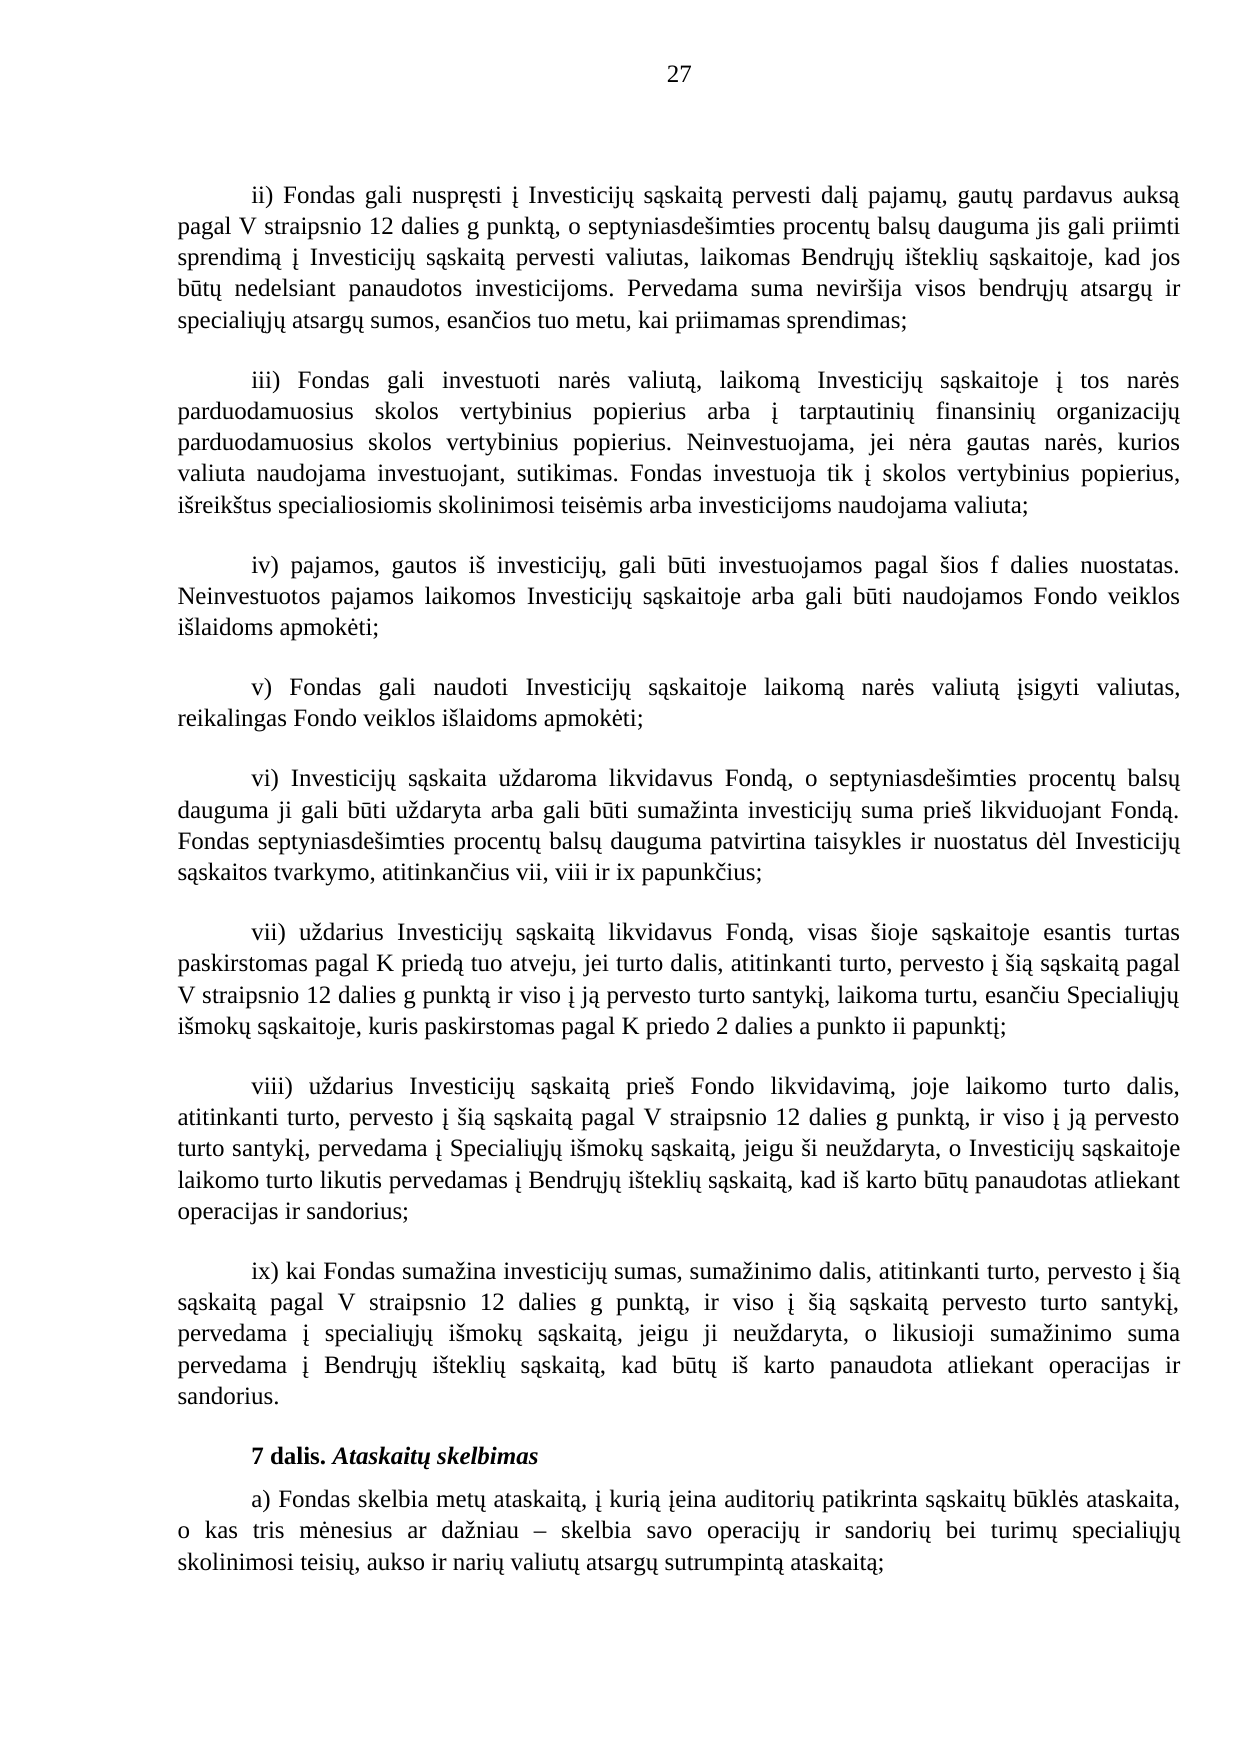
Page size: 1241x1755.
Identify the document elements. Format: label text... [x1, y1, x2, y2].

text a) Fondas skelbia metų ataskaitą, į kurią įeina auditorių patikrinta sąskaitų būklės ataskaita, o kas tris mėnesius ar dažniau – skelbia savo operacijų ir sandorių bei turimų specialiųjų skolinimosi teisių, aukso ir narių valiutų atsargų sutrumpintą ataskaitą; [177, 1482, 1181, 1575]
text iv) pajamos, gautos iš investicijų, gali būti investuojamos pagal šios f dalies nuostatas. Neinvestuotos pajamos laikomos Investicijų sąskaitoje arba gali būti naudojamos Fondo veiklos išlaidoms apmokėti; [177, 547, 1181, 641]
text vii) uždarius Investicijų sąskaitą likvidavus Fondą, visas šioje sąskaitoje esantis turtas paskirstomas pagal K priedą tuo atveju, jei turto dalis, atitinkanti turto, pervesto į šią sąskaitą pagal V straipsnio 12 dalies g punktą ir viso į ją pervesto turto santykį, laikoma turtu, esančiu Specialiųjų išmokų sąskaitoje, kuris paskirstomas pagal K priedo 2 dalies a punkto ii papunktį; [177, 915, 1181, 1040]
text viii) uždarius Investicijų sąskaitą prieš Fondo likvidavimą, joje laikomo turto dalis, atitinkanti turto, pervesto į šią sąskaitą pagal V straipsnio 12 dalies g punktą, ir viso į ją pervesto turto santykį, pervedama į Specialiųjų išmokų sąskaitą, jeigu ši neuždaryta, o Investicijų sąskaitoje laikomo turto likutis pervedamas į Bendrųjų išteklių sąskaitą, kad iš karto būtų panaudotas atliekant operacijas ir sandorius; [177, 1068, 1181, 1225]
text ii) Fondas gali nuspręsti į Investicijų sąskaitą pervesti dalį pajamų, gautų pardavus auksą pagal V straipsnio 12 dalies g punktą, o septyniasdešimties procentų balsų dauguma jis gali priimti sprendimą į Investicijų sąskaitą pervesti valiutas, laikomas Bendrųjų išteklių sąskaitoje, kad jos būtų nedelsiant panaudotos investicijoms. Pervedama suma neviršija visos bendrųjų atsargų ir specialiųjų atsargų sumos, esančios tuo metu, kai priimamas sprendimas; [177, 177, 1181, 333]
text ix) kai Fondas sumažina investicijų sumas, sumažinimo dalis, atitinkanti turto, pervesto į šią sąskaitą pagal V straipsnio 12 dalies g punktą, ir viso į šią sąskaitą pervesto turto santykį, pervedama į specialiųjų išmokų sąskaitą, jeigu ji neuždaryta, o likusioji sumažinimo suma pervedama į Bendrųjų išteklių sąskaitą, kad būtų iš karto panaudota atliekant operacijas ir sandorius. [177, 1253, 1181, 1410]
text iii) Fondas gali investuoti narės valiutą, laikomą Investicijų sąskaitoje į tos narės parduodamuosius skolos vertybinius popierius arba į tarptautinių finansinių organizacijų parduodamuosius skolos vertybinius popierius. Neinvestuojama, jei nėra gautas narės, kurios valiuta naudojama investuojant, sutikimas. Fondas investuoja tik į skolos vertybinius popierius, išreikštus specialiosiomis skolinimosi teisėmis arba investicijoms naudojama valiuta; [177, 362, 1181, 518]
text vi) Investicijų sąskaita uždaroma likvidavus Fondą, o septyniasdešimties procentų balsų dauguma ji gali būti uždaryta arba gali būti sumažinta investicijų suma prieš likviduojant Fondą. Fondas septyniasdešimties procentų balsų dauguma patvirtina taisykles ir nuostatus dėl Investicijų sąskaitos tvarkymo, atitinkančius vii, viii ir ix papunkčius; [177, 761, 1181, 886]
text 7 dalis. Ataskaitų skelbimas [177, 1438, 1181, 1470]
text v) Fondas gali naudoti Investicijų sąskaitoje laikomą narės valiutą įsigyti valiutas, reikalingas Fondo veiklos išlaidoms apmokėti; [177, 670, 1181, 732]
